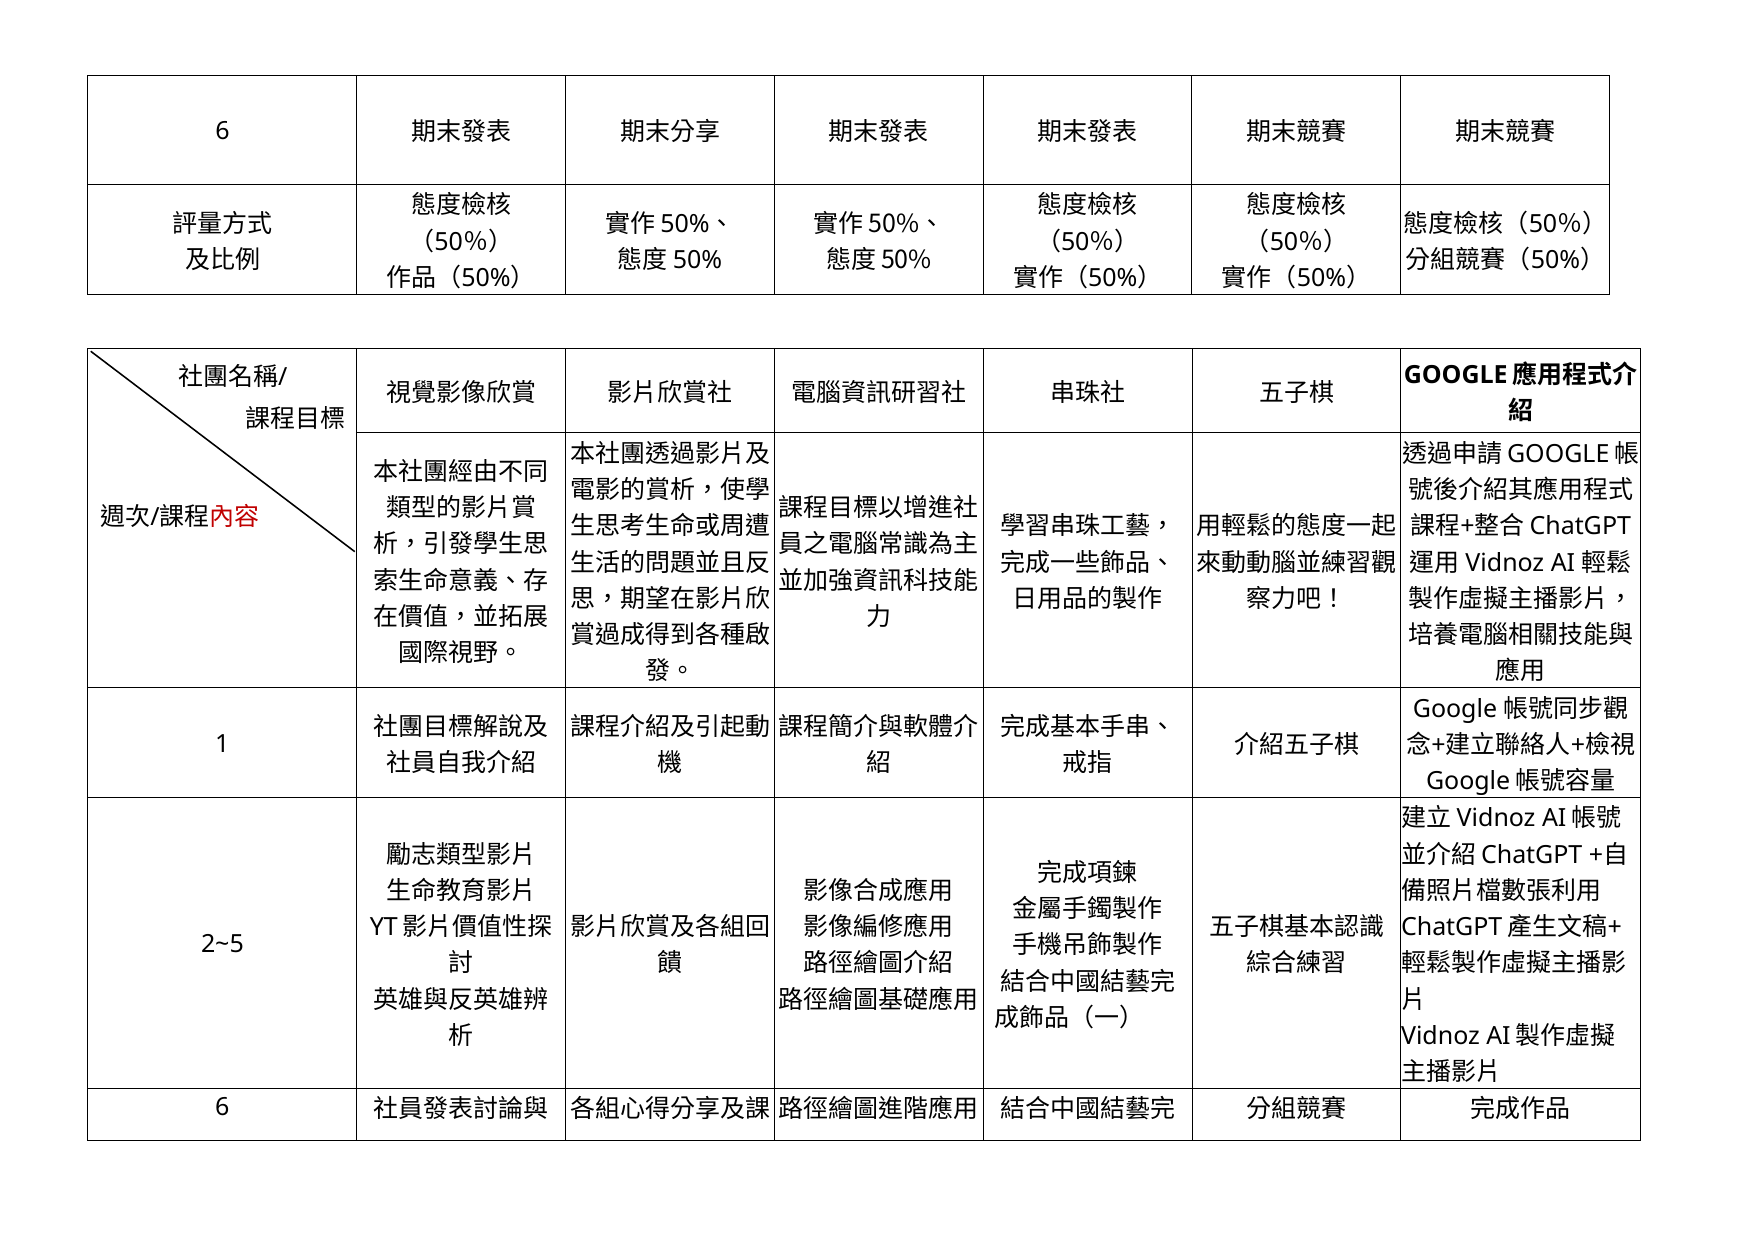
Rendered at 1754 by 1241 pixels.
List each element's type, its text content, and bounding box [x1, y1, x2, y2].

table_cell 態度檢核（50％） 作品（50%） [357, 185, 565, 294]
table_cell 期末發表 [775, 76, 983, 184]
table_cell 社員發表討論與 [357, 1089, 565, 1140]
table_cell 態度檢核（50％） 實作（50%） [1192, 185, 1400, 294]
table_header 串珠社 [984, 349, 1192, 432]
table_cell 1 [88, 688, 356, 797]
table_cell 分組競賽 [1193, 1089, 1400, 1140]
table_header 視覺影像欣賞 [357, 349, 565, 432]
table_cell Google 帳號同步觀念+建立聯絡人+檢視Google帳號容量 [1401, 688, 1640, 797]
table_cell 期末發表 [357, 76, 565, 184]
table_cell 課程介紹及引起動機 [566, 688, 774, 797]
table_cell 態度檢核（50％） 實作（50%） [984, 185, 1191, 294]
table_cell 期末發表 [984, 76, 1191, 184]
table_cell 建立 Vidnoz AI帳號並介紹ChatGPT +自備照片檔數張利用ChatGPT產生文稿+輕鬆製作虛擬主播影片 Vidnoz AI製作虛擬主播影片 [1401, 798, 1640, 1088]
table_cell 完成基本手串、戒指 [984, 688, 1192, 797]
table_cell 學習串珠工藝，完成一些飾品、日用品的製作 [984, 433, 1192, 687]
table_cell 完成項鍊 金屬手鐲製作 手機吊飾製作 結合中國結藝完成飾品（一） [984, 798, 1192, 1088]
table_cell 期末競賽 [1401, 76, 1609, 184]
table_header 五子棋 [1193, 349, 1400, 432]
table_cell 結合中國結藝完 [984, 1089, 1192, 1140]
table_cell 2~5 [88, 798, 356, 1088]
table_cell 用輕鬆的態度一起來動動腦並練習觀察力吧！ [1193, 433, 1400, 687]
table_cell 各組心得分享及課 [566, 1089, 774, 1140]
table_header 電腦資訊研習社 [775, 349, 983, 432]
table_cell 影像合成應用 影像編修應用 路徑繪圖介紹 路徑繪圖基礎應用 [775, 798, 983, 1088]
table_cell 期末競賽 [1192, 76, 1400, 184]
table_cell 社團目標解說及社員自我介紹 [357, 688, 565, 797]
table_cell 評量方式 及比例 [88, 185, 356, 294]
table_cell 態度檢核（50％） 分組競賽（50%） [1401, 185, 1609, 294]
table_cell 本社團透過影片及電影的賞析，使學生思考生命或周遭生活的問題並且反思，期望在影片欣賞過成得到各種啟發。 [566, 433, 774, 687]
table_cell 6 [88, 76, 356, 184]
table_cell 期末分享 [566, 76, 774, 184]
table_header 社團名稱/ 課程目標 週次/課程內容 [88, 349, 356, 687]
table_cell 實作50%、 態度50% [566, 185, 774, 294]
table_cell 課程目標以增進社員之電腦常識為主並加強資訊科技能力 [775, 433, 983, 687]
table_cell 介紹五子棋 [1193, 688, 1400, 797]
table_cell 6 [88, 1089, 356, 1140]
table_cell 實作50%、 態度50% [775, 185, 983, 294]
table_cell 完成作品 [1401, 1089, 1640, 1140]
table_cell 影片欣賞及各組回饋 [566, 798, 774, 1088]
table_cell 五子棋基本認識 綜合練習 [1193, 798, 1400, 1088]
table_header 影片欣賞社 [566, 349, 774, 432]
table_cell 課程簡介與軟體介紹 [775, 688, 983, 797]
table_cell 路徑繪圖進階應用 [775, 1089, 983, 1140]
table_header GOOGLE應用程式介紹 [1401, 349, 1640, 432]
table_cell 勵志類型影片 生命教育影片 YT影片價值性探討 英雄與反英雄辨析 [357, 798, 565, 1088]
table_cell 透過申請GOOGLE帳號後介紹其應用程式課程+整合ChatGPT運用 Vidnoz AI 輕鬆製作虛擬主播影片，培養電腦相關技能與應用 [1401, 433, 1640, 687]
table_cell 本社團經由不同類型的影片賞析，引發學生思索生命意義、存在價值，並拓展國際視野。 [357, 433, 565, 687]
